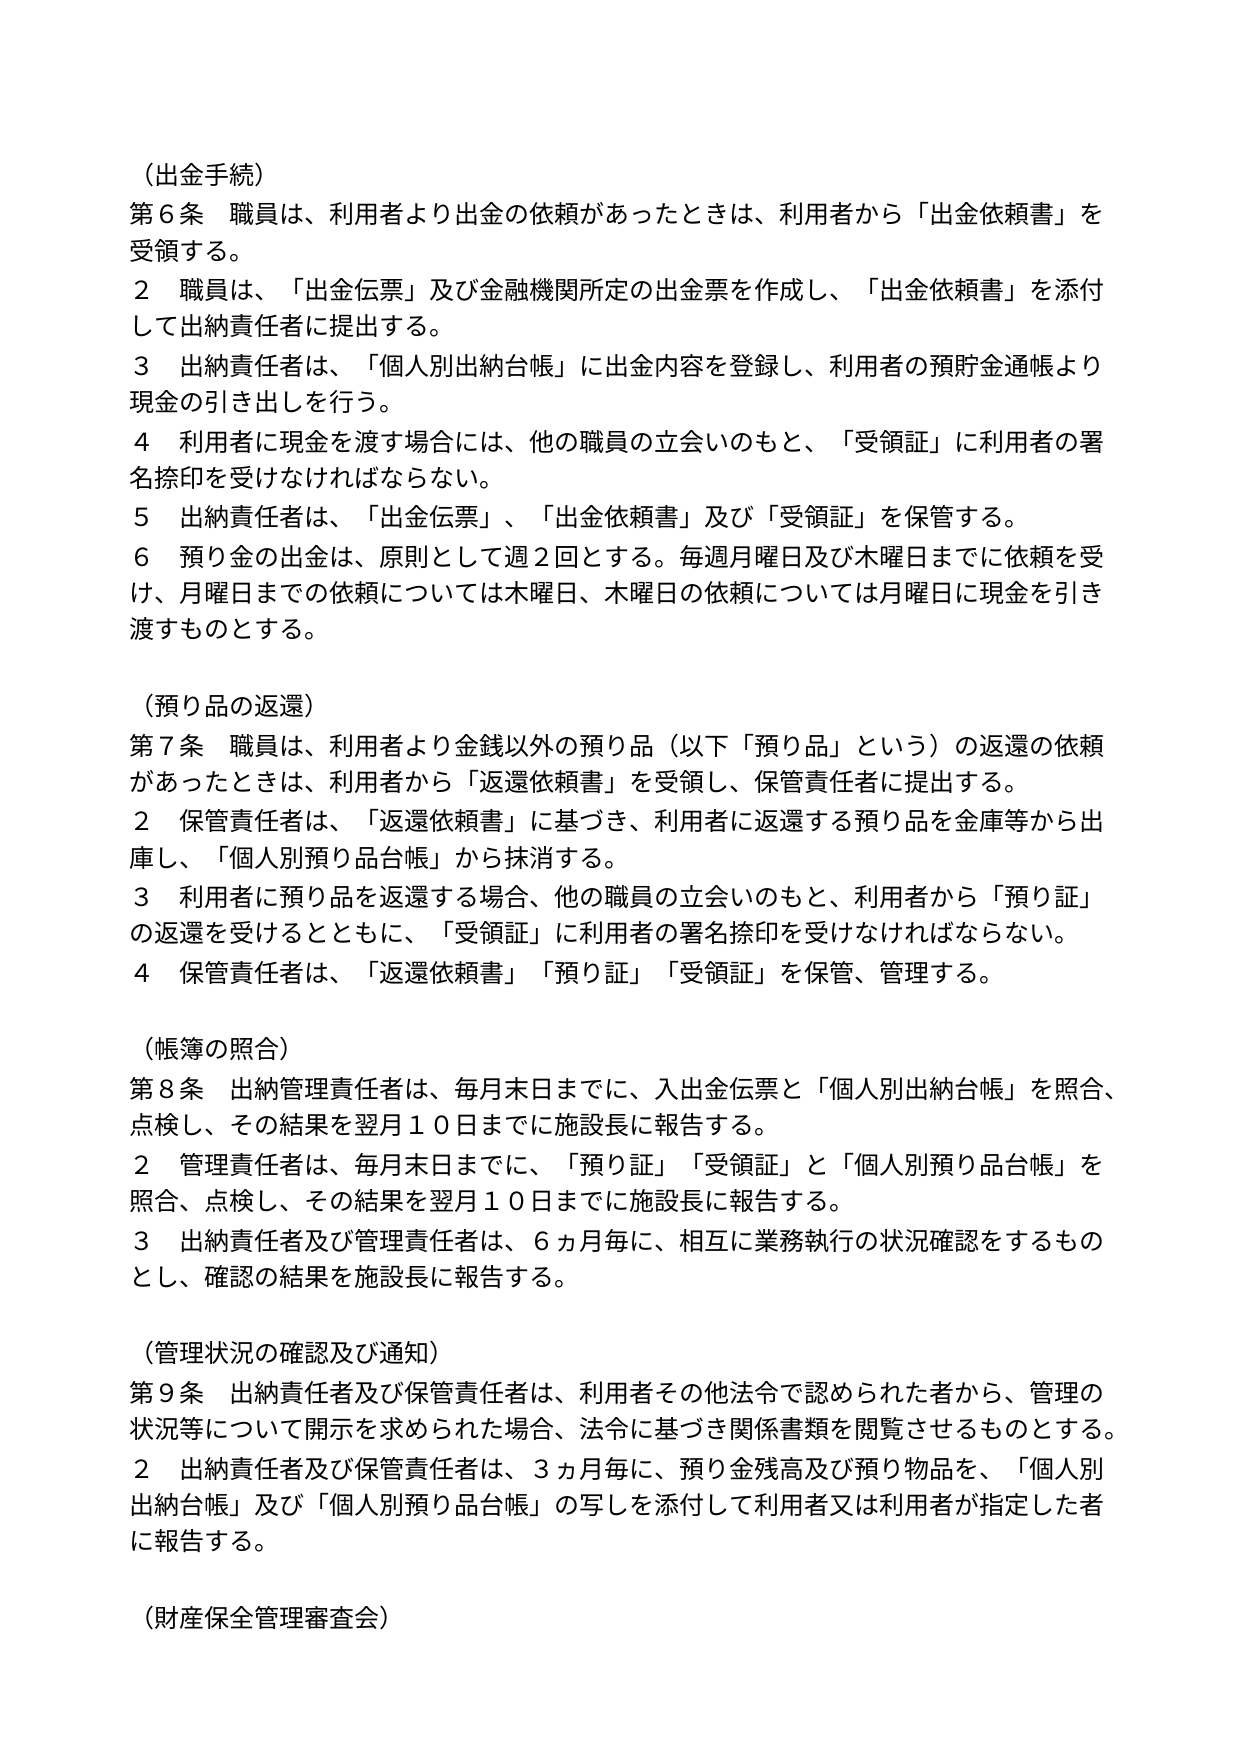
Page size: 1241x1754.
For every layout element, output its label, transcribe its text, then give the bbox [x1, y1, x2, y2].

text （預り品の返還） [129, 687, 1111, 723]
text （帳簿の照合） [129, 1030, 1111, 1066]
text （管理状況の確認及び通知） [129, 1334, 1111, 1370]
text 第８条 出納管理責任者は、毎月末日までに、入出金伝票と「個人別出納台帳」を照合、点検し、その結果を翌月１０日までに施設長に報告する。 [129, 1069, 1111, 1142]
text ４ 保管責任者は、「返還依頼書」「預り証」「受領証」を保管、管理する。 [129, 953, 1111, 989]
text ３ 出納責任者及び管理責任者は、６ヵ月毎に、相互に業務執行の状況確認をするものとし、確認の結果を施設長に報告する。 [129, 1221, 1111, 1293]
text ２ 管理責任者は、毎月末日までに、「預り証」「受領証」と「個人別預り品台帳」を照合、点検し、その結果を翌月１０日までに施設長に報告する。 [129, 1145, 1111, 1218]
text 第７条 職員は、利用者より金銭以外の預り品（以下「預り品」という）の返還の依頼があったときは、利用者から「返還依頼書」を受領し、保管責任者に提出する。 [129, 726, 1111, 798]
text ４ 利用者に現金を渡す場合には、他の職員の立会いのもと、「受領証」に利用者の署名捺印を受けなければならない。 [129, 422, 1111, 494]
text 第６条 職員は、利用者より出金の依頼があったときは、利用者から「出金依頼書」を受領する。 [129, 195, 1111, 267]
text （財産保全管理審査会） [129, 1598, 1111, 1635]
text （出金手続） [129, 155, 1111, 192]
text ２ 出納責任者及び保管責任者は、３ヵ月毎に、預り金残高及び預り物品を、「個人別出納台帳」及び「個人別預り品台帳」の写しを添付して利用者又は利用者が指定した者に報告する。 [129, 1449, 1111, 1558]
text ５ 出納責任者は、「出金伝票」、「出金依頼書」及び「受領証」を保管する。 [129, 498, 1111, 534]
text ３ 出納責任者は、「個人別出納台帳」に出金内容を登録し、利用者の預貯金通帳より現金の引き出しを行う。 [129, 346, 1111, 419]
text ２ 職員は、「出金伝票」及び金融機関所定の出金票を作成し、「出金依頼書」を添付して出納責任者に提出する。 [129, 271, 1111, 343]
text ３ 利用者に預り品を返還する場合、他の職員の立会いのもと、利用者から「預り証」の返還を受けるとともに、「受領証」に利用者の署名捺印を受けなければならない。 [129, 877, 1111, 950]
text ２ 保管責任者は、「返還依頼書」に基づき、利用者に返還する預り品を金庫等から出庫し、「個人別預り品台帳」から抹消する。 [129, 802, 1111, 874]
text ６ 預り金の出金は、原則として週２回とする。毎週月曜日及び木曜日までに依頼を受け、月曜日までの依頼については木曜日、木曜日の依頼については月曜日に現金を引き渡すものとする。 [129, 537, 1111, 646]
text 第９条 出納責任者及び保管責任者は、利用者その他法令で認められた者から、管理の状況等について開示を求められた場合、法令に基づき関係書類を閲覧させるものとする。 [129, 1373, 1111, 1446]
